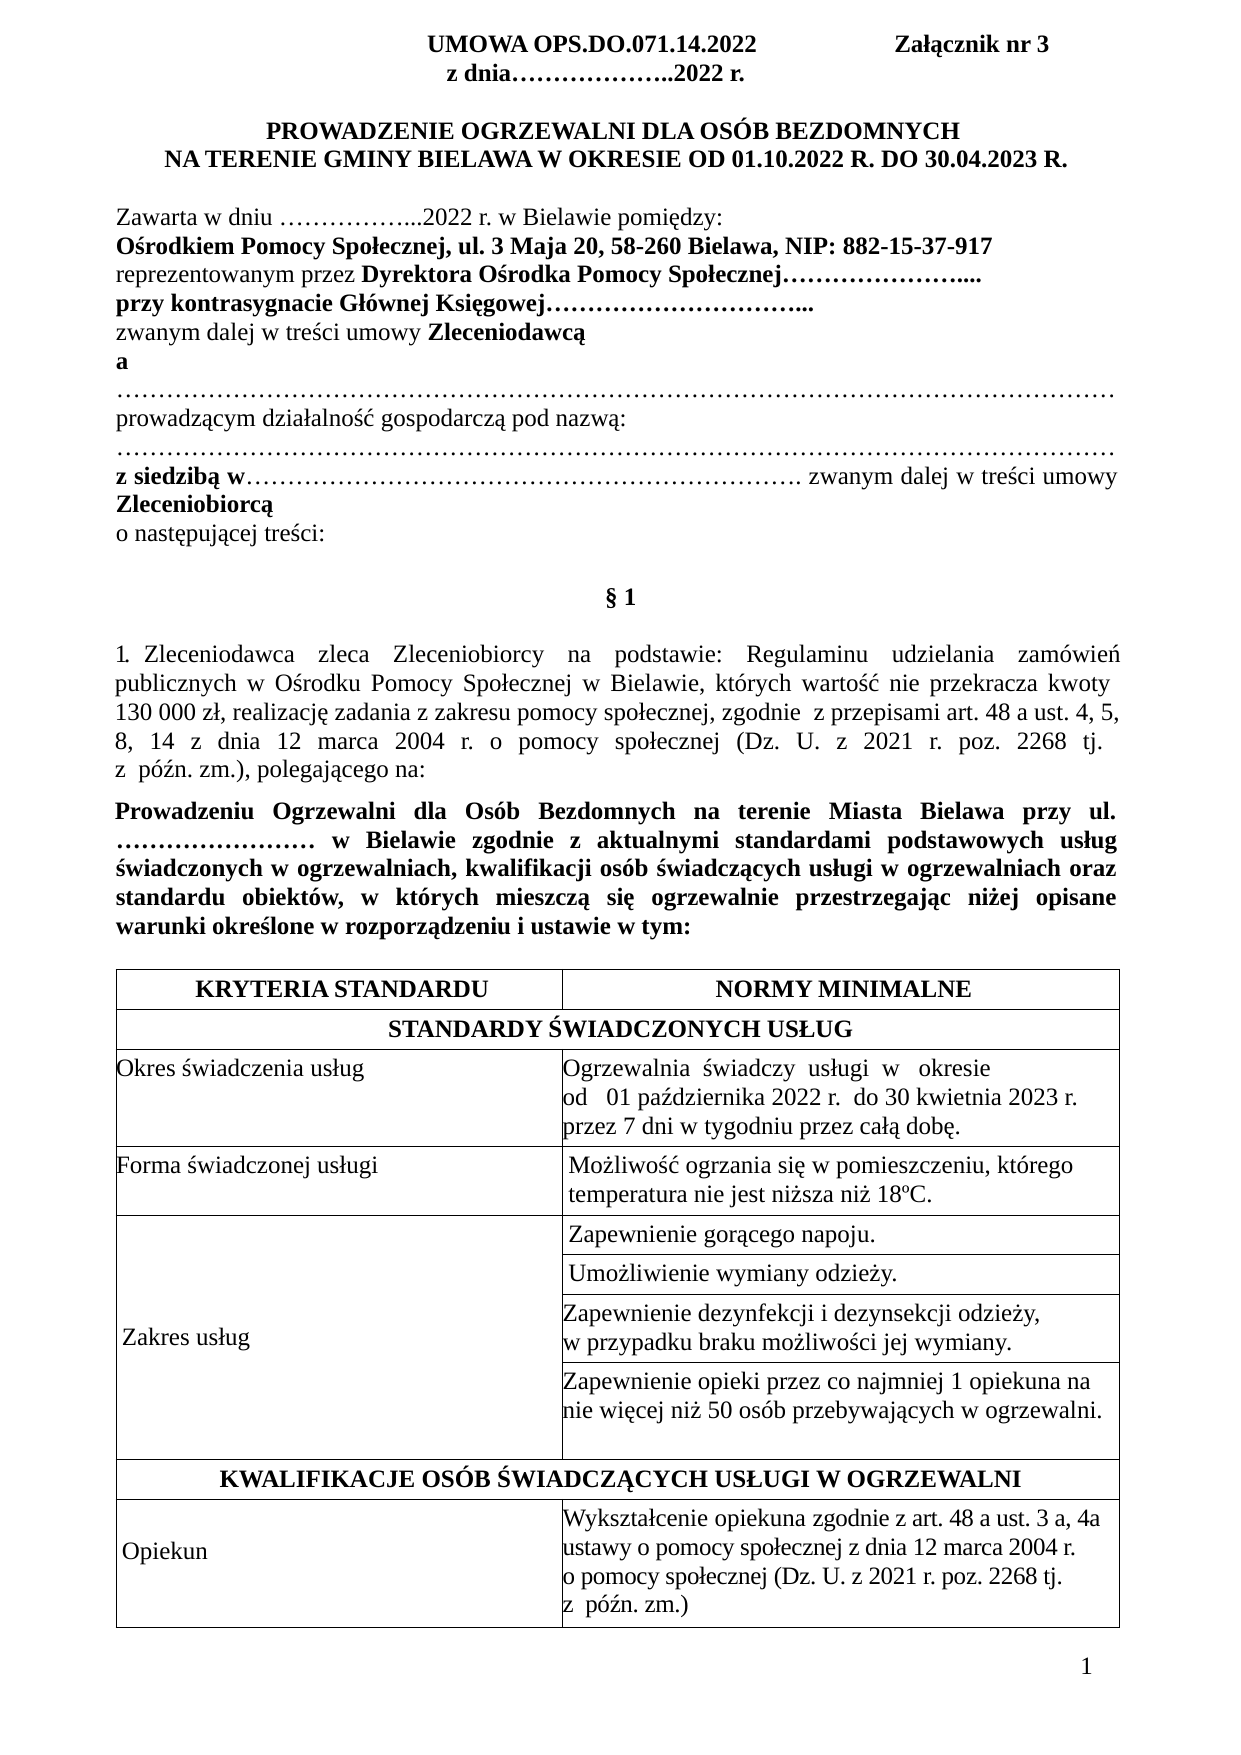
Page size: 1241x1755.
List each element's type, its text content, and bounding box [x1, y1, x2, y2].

table_cell Opiekun [117, 1500, 562, 1627]
table_cell Możliwość ogrzania się w pomieszczeniu, którego temperatura nie jest niższa niż 18ºC. [563, 1147, 1119, 1214]
text NA TERENIE GMINY BIELAWA W OKRESIE OD 01.10.2022 R. DO 30.04.2023 R. [114, 144, 1118, 173]
table_cell KWALIFIKACJE OSÓB ŚWIADCZĄCYCH USŁUGI W OGRZEWALNI [117, 1460, 1119, 1499]
list Zleceniodawca zleca Zleceniobiorcy na podstawie: Regulaminu udzielania zamówień publicznych w Ośrodku Pomocy Społecznej w Bielawie, których wartość nie przekracza kwoty 130 000 zł, realizację zadania z zakresu pomocy społecznej, zgodnie z przepisami art. 48 a ust. 4, 5, 8, 14 z dnia 12 marca 2004 r. o pomocy społecznej (Dz. U. z 2021 r. poz. 2268 tj. z późn. zm.), polegającego na: [114, 639, 1121, 783]
subtitle § 1 [370, 582, 871, 611]
table_cell Zapewnienie gorącego napoju. [563, 1216, 1119, 1254]
text przy kontrasygnacie Głównej Księgowej…………………………... [116, 288, 1118, 317]
text prowadzącym działalność gospodarczą pod nazwą: [116, 403, 1118, 432]
table_cell Umożliwienie wymiany odzieży. [563, 1255, 1119, 1293]
text ………………………………………………………………………………………………………… [116, 432, 1118, 461]
text zwanym dalej w treści umowy Zleceniodawcą [116, 317, 1118, 346]
text PROWADZENIE OGRZEWALNI DLA OSÓB BEZDOMNYCH [114, 116, 1118, 144]
table_cell STANDARDY ŚWIADCZONYCH USŁUG [117, 1010, 1119, 1049]
table_cell Wykształcenie opiekuna zgodnie z art. 48 a ust. 3 a, 4a ustawy o pomocy społecznej z dnia 12 marca 2004 r. o pomocy społecznej (Dz. U. z 2021 r. poz. 2268 tj. z późn. zm.) [563, 1500, 1119, 1627]
subtitle Prowadzeniu Ogrzewalni dla Osób Bezdomnych na terenie Miasta Bielawa przy ul. …………………… w Bielawie zgodnie z aktualnymi standardami podstawowych usług świadczonych w ogrzewalniach, kwalifikacji osób świadczących usługi w ogrzewalniach oraz standardu obiektów, w których mieszczą się ogrzewalnie przestrzegając niżej opisane warunki określone w rozporządzeniu i ustawie w tym: [114, 796, 1118, 940]
text o następującej treści: [116, 518, 1118, 547]
text Ośrodkiem Pomocy Społecznej, ul. 3 Maja 20, 58-260 Bielawa, NIP: 882-15-37-917 [116, 231, 1118, 259]
text Zawarta w dniu ……………...2022 r. w Bielawie pomiędzy: [116, 202, 1118, 231]
text reprezentowanym przez Dyrektora Ośrodka Pomocy Społecznej………………….... [116, 259, 1118, 288]
table_cell Zapewnienie opieki przez co najmniej 1 opiekuna na nie więcej niż 50 osób przebywających w ogrzewalni. [563, 1363, 1119, 1459]
text ………………………………………………………………………………………………………… [116, 374, 1118, 403]
table_cell Zakres usług [117, 1216, 562, 1459]
table_cell Ogrzewalnia świadczy usługi w okresie od 01 października 2022 r. do 30 kwietnia 2023 r. przez 7 dni w tygodniu przez całą dobę. [563, 1050, 1119, 1146]
table_header NORMY MINIMALNE [563, 970, 1119, 1009]
table_cell Forma świadczonej usługi [117, 1147, 562, 1214]
table_cell Okres świadczenia usług [117, 1050, 562, 1146]
table_header KRYTERIA STANDARDU [117, 970, 562, 1009]
table_cell Zapewnienie dezynfekcji i dezynsekcji odzieży, w przypadku braku możliwości jej wymiany. [563, 1295, 1119, 1362]
text z siedzibą w…………………………………………………………. zwanym dalej w treści umowy Zleceniobiorcą [116, 461, 1118, 518]
text a [116, 346, 1118, 374]
text UMOWA OPS.DO.071.14.2022 Załącznik nr 3 z dnia………………..2022 r. [116, 29, 1117, 87]
